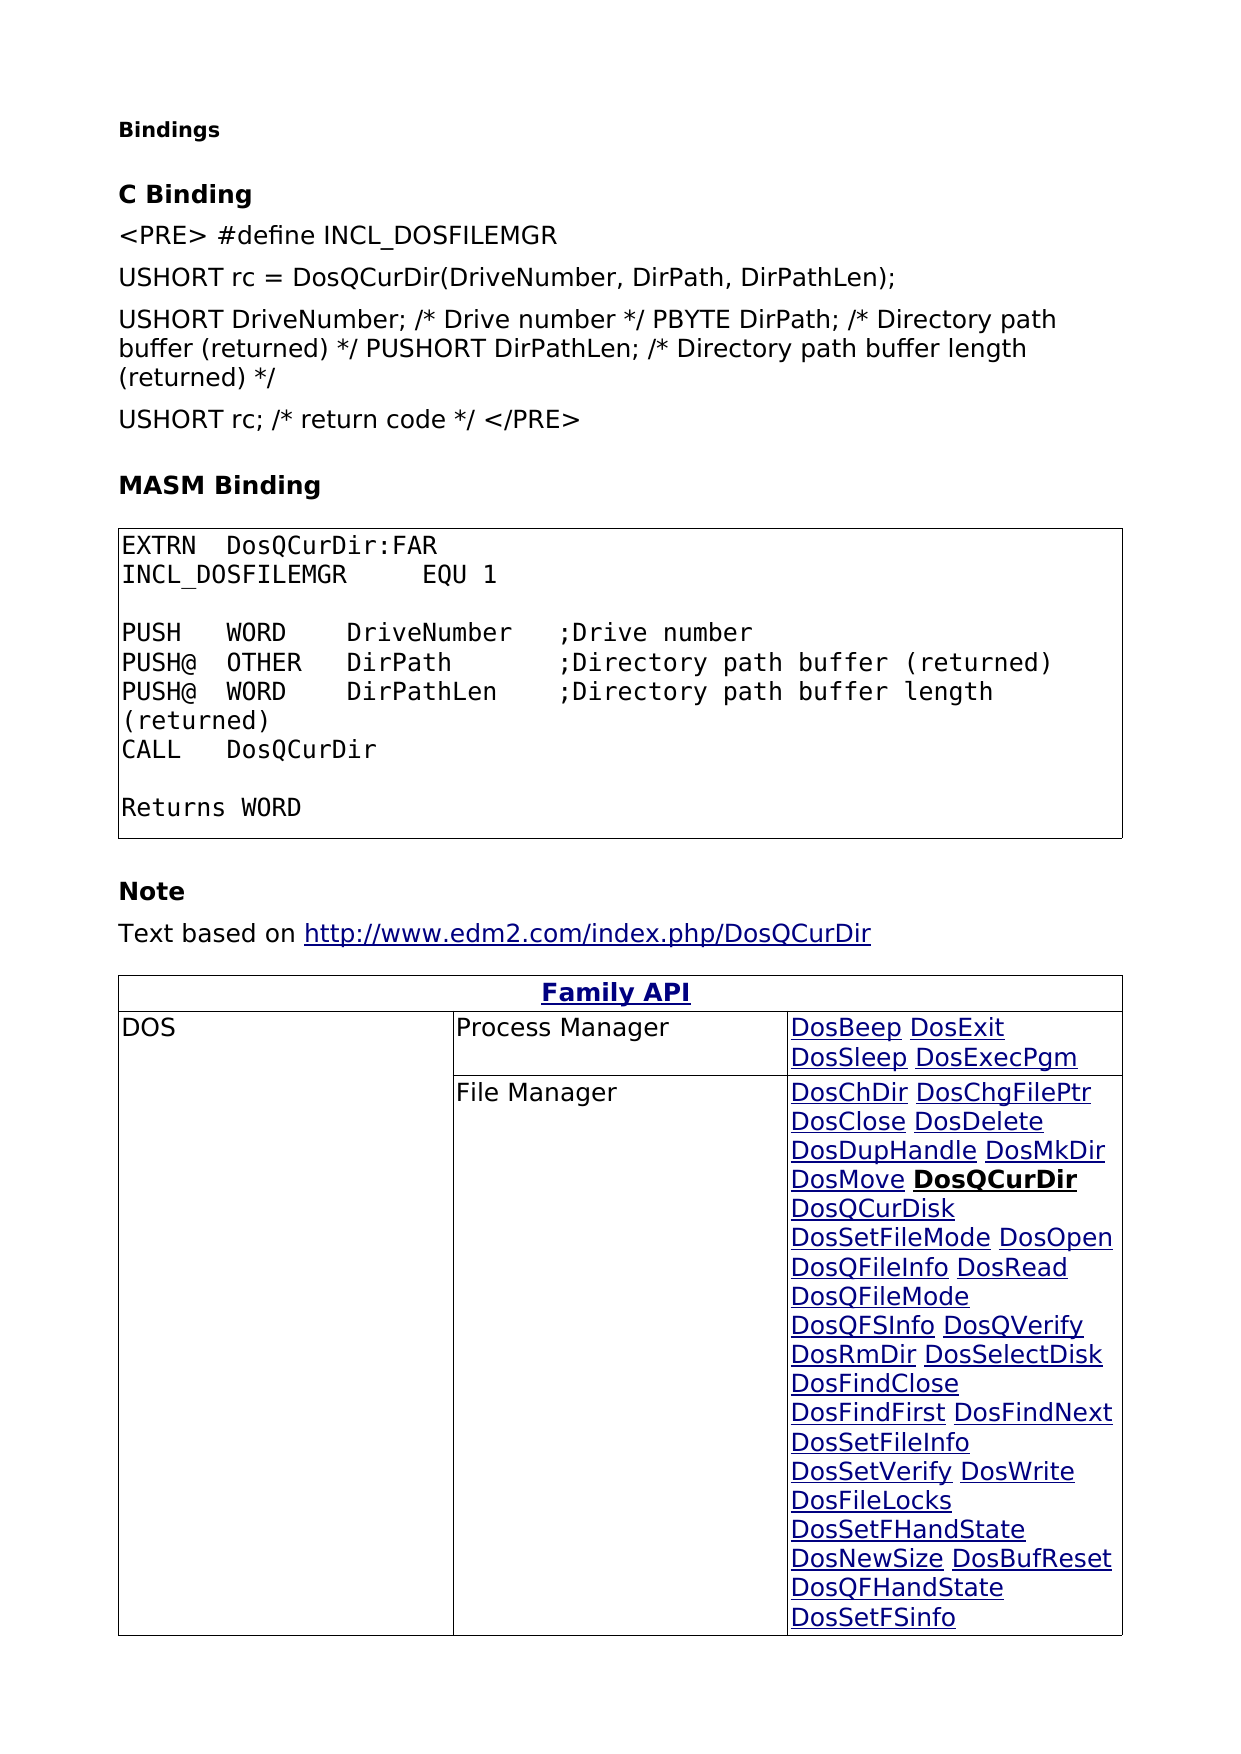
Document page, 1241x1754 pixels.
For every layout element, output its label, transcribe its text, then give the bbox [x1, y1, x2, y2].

text USHORT rc; /* return code */ </PRE> [118, 405, 1122, 434]
subtitle Bindings [118, 118, 1122, 142]
text USHORT rc = DosQCurDir(DriveNumber, DirPath, DirPathLen); [118, 263, 1122, 292]
table_cell File Manager [454, 1076, 787, 1635]
table_cell DOS [119, 1012, 453, 1635]
table_header Family API [119, 976, 1122, 1011]
text <PRE> #define INCL_DOSFILEMGR [118, 222, 1122, 251]
subtitle C Binding [118, 180, 1122, 209]
table_header EXTRN DosQCurDir:FAR INCL_DOSFILEMGR EQU 1 PUSH WORD DriveNumber ;Drive number PUSH@ OTHER DirPath ;Directory path buffer (returned) PUSH@ WORD DirPathLen ;Directory path buffer length (returned) CALL DosQCurDir Returns WORD [119, 529, 1122, 837]
table_cell DosChDir DosChgFilePtr DosClose DosDelete DosDupHandle DosMkDir DosMove DosQCurDir DosQCurDisk DosSetFileMode DosOpen DosQFileInfo DosRead DosQFileMode DosQFSInfo DosQVerify DosRmDir DosSelectDisk DosFindClose DosFindFirst DosFindNext DosSetFileInfo DosSetVerify DosWrite DosFileLocks DosSetFHandState DosNewSize DosBufReset DosQFHandState DosSetFSinfo [788, 1076, 1122, 1635]
text Text based on http://www.edm2.com/index.php/DosQCurDir [118, 919, 1122, 948]
subtitle MASM Binding [118, 472, 1122, 501]
text USHORT DriveNumber; /* Drive number */ PBYTE DirPath; /* Directory path buffer (returned) */ PUSHORT DirPathLen; /* Directory path buffer length (returned) */ [118, 305, 1122, 392]
table_cell DosBeep DosExit DosSleep DosExecPgm [788, 1012, 1122, 1075]
subtitle Note [118, 877, 1122, 906]
table_cell Process Manager [454, 1012, 787, 1075]
